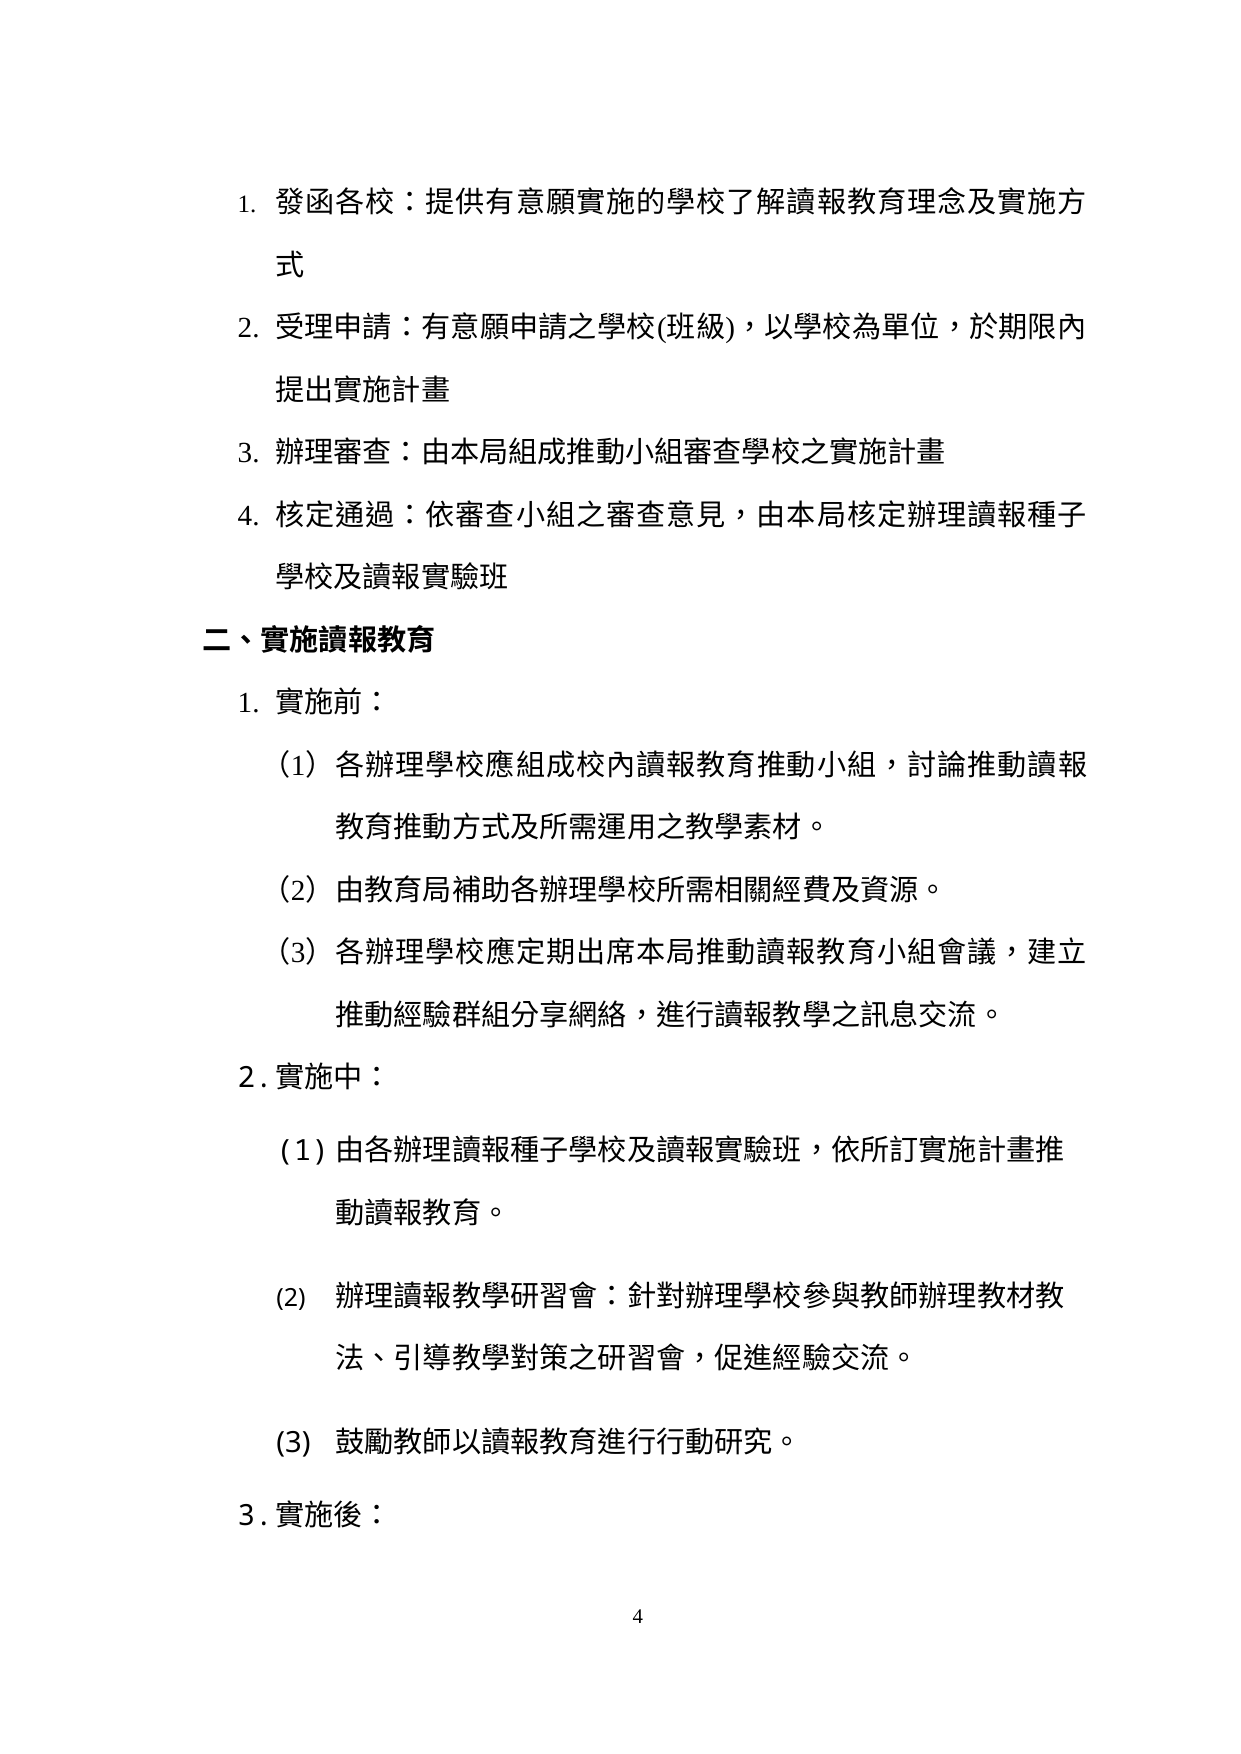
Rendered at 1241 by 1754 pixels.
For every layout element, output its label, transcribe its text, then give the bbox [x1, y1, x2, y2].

list 辦理審查：由本局組成推動小組審查學校之實施計畫 [237, 408, 1087, 471]
list 實施後： [237, 1471, 1087, 1533]
list 實施中： [237, 1033, 1087, 1096]
list 實施前： [237, 658, 1087, 721]
list 鼓勵教師以讀報教育進行行動研究。 [276, 1398, 1087, 1460]
list 由教育局補助各辦理學校所需相關經費及資源。 [261, 846, 1087, 908]
list 受理申請：有意願申請之學校(班級)，以學校為單位，於期限內提出實施計畫 [237, 283, 1087, 408]
list 發函各校：提供有意願實施的學校了解讀報教育理念及實施方式 [237, 158, 1087, 283]
list 由各辦理讀報種子學校及讀報實驗班，依所訂實施計畫推動讀報教育。 [276, 1106, 1087, 1231]
list 各辦理學校應組成校內讀報教育推動小組，討論推動讀報教育推動方式及所需運用之教學素材。 [261, 721, 1087, 846]
list 辦理讀報教學研習會：針對辦理學校參與教師辦理教材教法、引導教學對策之研習會，促進經驗交流。 [276, 1252, 1087, 1377]
list 各辦理學校應定期出席本局推動讀報教育小組會議，建立推動經驗群組分享網絡，進行讀報教學之訊息交流。 [261, 908, 1087, 1033]
list 核定通過：依審查小組之審查意見，由本局核定辦理讀報種子學校及讀報實驗班 [237, 471, 1087, 596]
text 二、實施讀報教育 [187, 596, 1087, 658]
